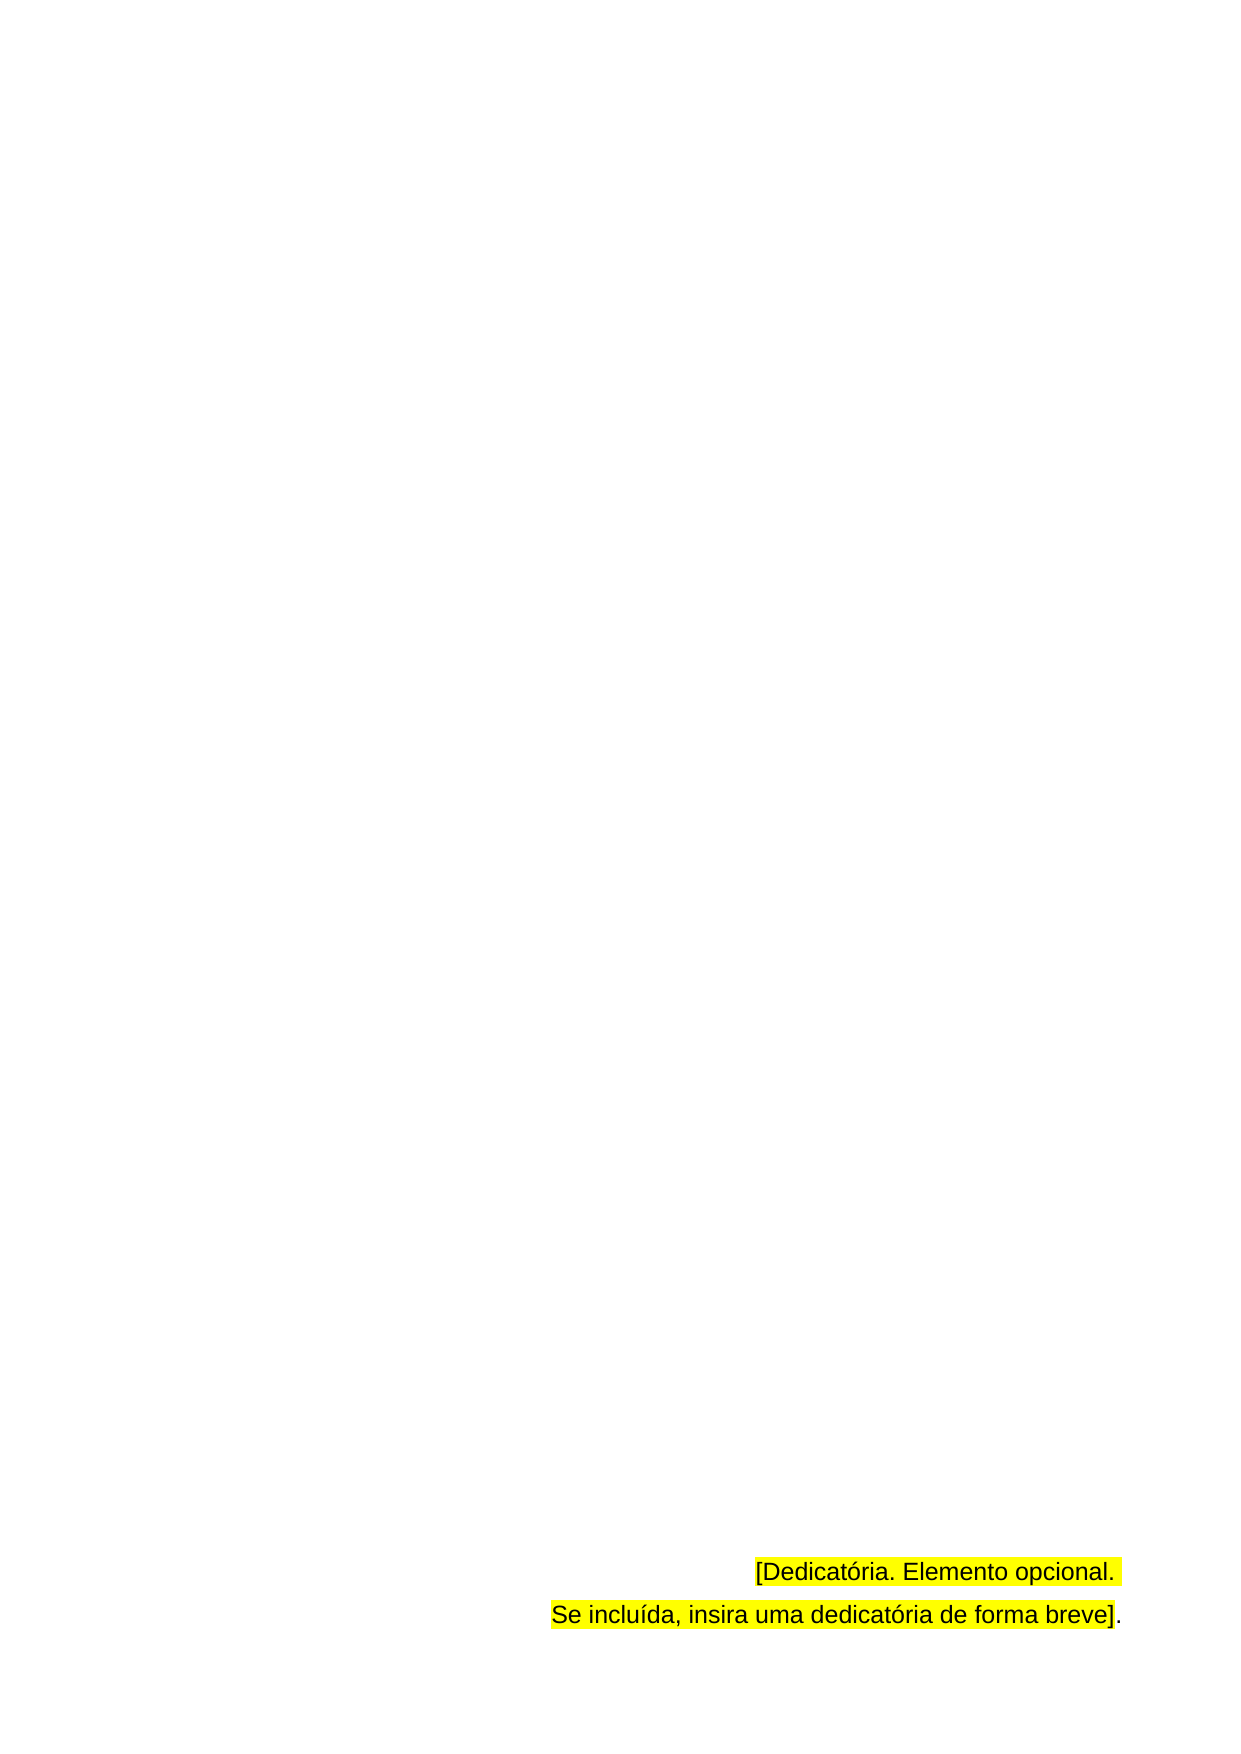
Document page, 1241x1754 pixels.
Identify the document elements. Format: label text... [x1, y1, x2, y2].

text Se incluída, insira uma dedicatória de forma breve]. [177, 1600, 1122, 1629]
text [Dedicatória. Elemento opcional. [177, 1557, 1122, 1586]
